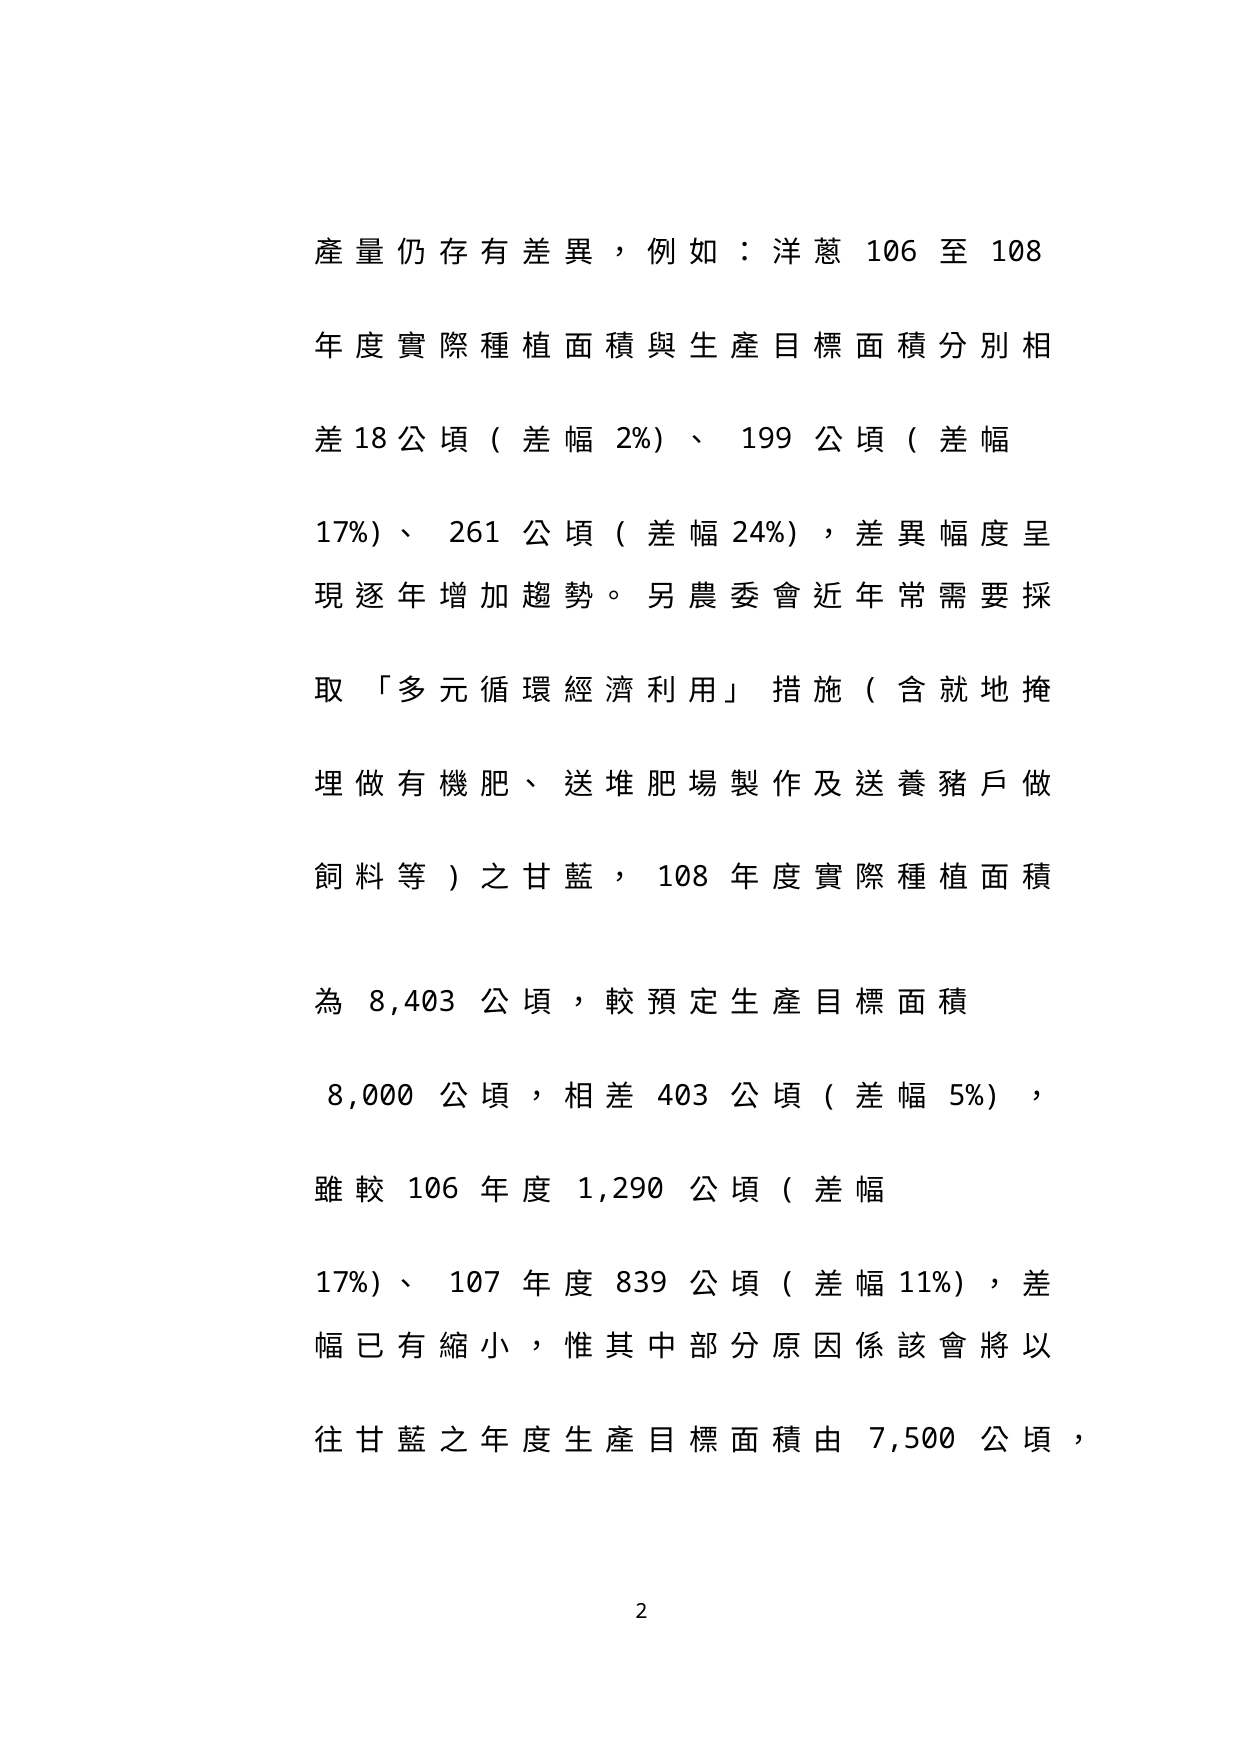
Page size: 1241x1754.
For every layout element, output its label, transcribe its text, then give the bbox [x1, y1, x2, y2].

text 農委會長期以來雖訂定每年之農業年度生產目標，惟部分大宗蔬菜或敏感性作物實際生產結果，與原定之生產目標面積及產量仍存有差異，例如：洋蔥106至108年度實際種植面積與生產目標面積分別相差18公頃(差幅2%)、199公頃(差幅17%)、261公頃(差幅24%)，差異幅度呈現逐年增加趨勢。另農委會近年常需要採取「多元循環經濟利用」措施(含就地掩埋做有機肥、送堆肥場製作及送養豬戶做飼料等)之甘藍，108年度實際種植面積為8,403公頃，較預定生產目標面積8,000公頃，相差403公頃(差幅5%)，雖較106年度1,290公頃(差幅17%)、107年度839公頃(差幅11%)，差幅已有縮小，惟其中部分原因係該會將以往甘藍之年度生產目標面積由7,500公頃，調高為108年之8,000公頃所致；且如觀察108年甘藍實際產量為42萬7,942公噸，與當年度預定生產目標產量40萬公噸，產量差幅仍達7%(詳表1、2)；而其他農作物如香蕉亦存有類似情形。據農委會表示，雖每年訂定農業年度生產目標，惟我國農產品市場屬自由經濟，農民可自由選擇種植作物種類及面積；然而上述農作物屢出現產銷失衡現象，顯示該會所訂之農業年度生產目標仍有賡續改善空間，允宜積極研擬遵循預警之誘因，以提高農民配合意願，俾有效從源頭管控產量。 [271, 177, 1058, 1490]
